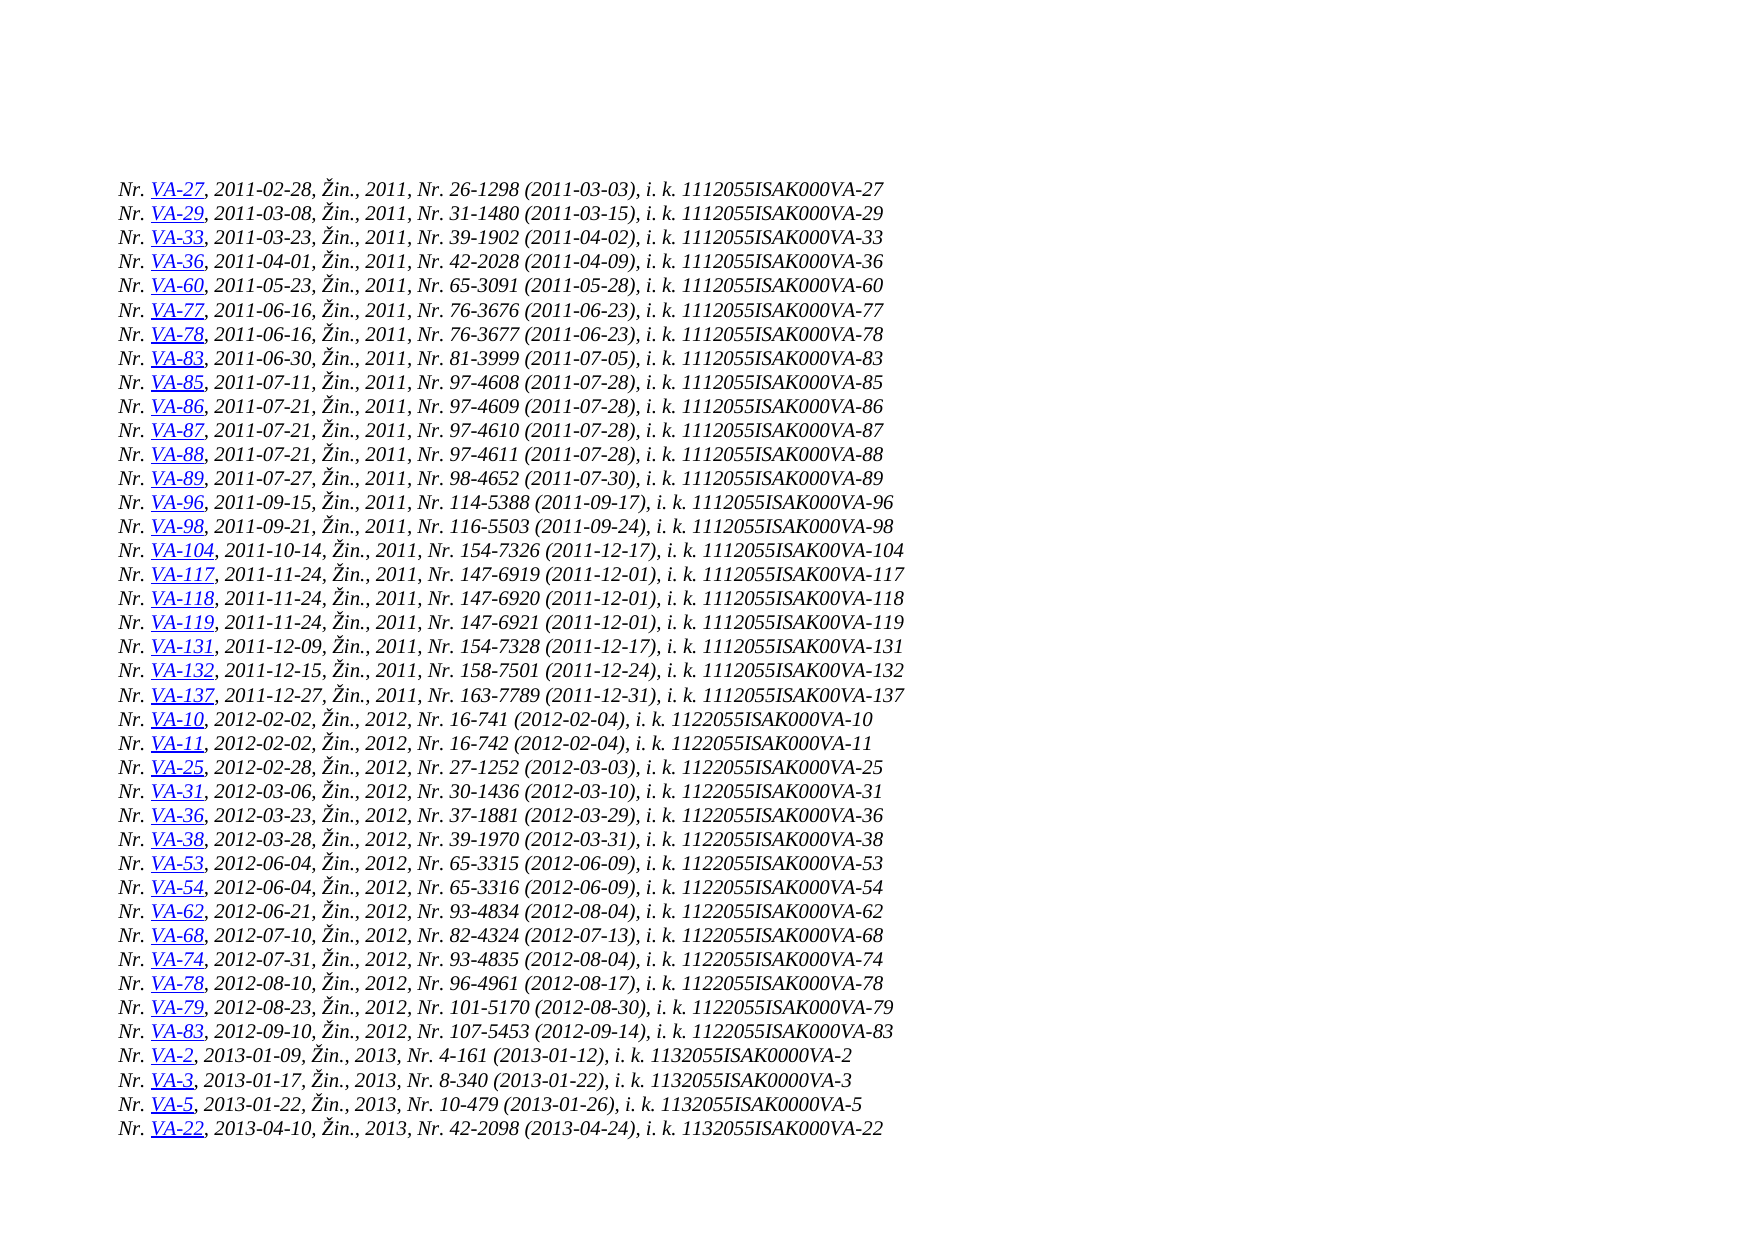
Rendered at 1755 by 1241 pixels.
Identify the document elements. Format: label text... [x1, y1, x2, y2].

text Nr. VA-104, 2011-10-14, Žin., 2011, Nr. 154-7326 (2011-12-17), i. k. 1112055ISAK00VA-104 [118, 538, 1636, 562]
text Nr. VA-62, 2012-06-21, Žin., 2012, Nr. 93-4834 (2012-08-04), i. k. 1122055ISAK000VA-62 [118, 899, 1636, 923]
text Nr. VA-85, 2011-07-11, Žin., 2011, Nr. 97-4608 (2011-07-28), i. k. 1112055ISAK000VA-85 [118, 370, 1636, 394]
text Nr. VA-83, 2011-06-30, Žin., 2011, Nr. 81-3999 (2011-07-05), i. k. 1112055ISAK000VA-83 [118, 346, 1636, 370]
text Nr. VA-119, 2011-11-24, Žin., 2011, Nr. 147-6921 (2011-12-01), i. k. 1112055ISAK00VA-119 [118, 610, 1636, 634]
text Nr. VA-53, 2012-06-04, Žin., 2012, Nr. 65-3315 (2012-06-09), i. k. 1122055ISAK000VA-53 [118, 851, 1636, 875]
text Nr. VA-89, 2011-07-27, Žin., 2011, Nr. 98-4652 (2011-07-30), i. k. 1112055ISAK000VA-89 [118, 466, 1636, 490]
text Nr. VA-88, 2011-07-21, Žin., 2011, Nr. 97-4611 (2011-07-28), i. k. 1112055ISAK000VA-88 [118, 442, 1636, 466]
text Nr. VA-86, 2011-07-21, Žin., 2011, Nr. 97-4609 (2011-07-28), i. k. 1112055ISAK000VA-86 [118, 394, 1636, 418]
text Nr. VA-36, 2012-03-23, Žin., 2012, Nr. 37-1881 (2012-03-29), i. k. 1122055ISAK000VA-36 [118, 803, 1636, 827]
text Nr. VA-5, 2013-01-22, Žin., 2013, Nr. 10-479 (2013-01-26), i. k. 1132055ISAK0000VA-5 [118, 1092, 1636, 1116]
text Nr. VA-132, 2011-12-15, Žin., 2011, Nr. 158-7501 (2011-12-24), i. k. 1112055ISAK00VA-132 [118, 658, 1636, 682]
text Nr. VA-11, 2012-02-02, Žin., 2012, Nr. 16-742 (2012-02-04), i. k. 1122055ISAK000VA-11 [118, 731, 1636, 755]
text Nr. VA-96, 2011-09-15, Žin., 2011, Nr. 114-5388 (2011-09-17), i. k. 1112055ISAK000VA-96 [118, 490, 1636, 514]
text Nr. VA-83, 2012-09-10, Žin., 2012, Nr. 107-5453 (2012-09-14), i. k. 1122055ISAK000VA-83 [118, 1019, 1636, 1043]
text Nr. VA-38, 2012-03-28, Žin., 2012, Nr. 39-1970 (2012-03-31), i. k. 1122055ISAK000VA-38 [118, 827, 1636, 851]
text Nr. VA-137, 2011-12-27, Žin., 2011, Nr. 163-7789 (2011-12-31), i. k. 1112055ISAK00VA-137 [118, 682, 1636, 707]
text Nr. VA-98, 2011-09-21, Žin., 2011, Nr. 116-5503 (2011-09-24), i. k. 1112055ISAK000VA-98 [118, 514, 1636, 538]
text Nr. VA-68, 2012-07-10, Žin., 2012, Nr. 82-4324 (2012-07-13), i. k. 1122055ISAK000VA-68 [118, 923, 1636, 947]
text Nr. VA-131, 2011-12-09, Žin., 2011, Nr. 154-7328 (2011-12-17), i. k. 1112055ISAK00VA-131 [118, 634, 1636, 658]
text Nr. VA-87, 2011-07-21, Žin., 2011, Nr. 97-4610 (2011-07-28), i. k. 1112055ISAK000VA-87 [118, 418, 1636, 442]
text Nr. VA-60, 2011-05-23, Žin., 2011, Nr. 65-3091 (2011-05-28), i. k. 1112055ISAK000VA-60 [118, 273, 1636, 297]
text Nr. VA-117, 2011-11-24, Žin., 2011, Nr. 147-6919 (2011-12-01), i. k. 1112055ISAK00VA-117 [118, 562, 1636, 586]
text Nr. VA-33, 2011-03-23, Žin., 2011, Nr. 39-1902 (2011-04-02), i. k. 1112055ISAK000VA-33 [118, 225, 1636, 249]
text Nr. VA-27, 2011-02-28, Žin., 2011, Nr. 26-1298 (2011-03-03), i. k. 1112055ISAK000VA-27 [118, 177, 1636, 201]
text Nr. VA-79, 2012-08-23, Žin., 2012, Nr. 101-5170 (2012-08-30), i. k. 1122055ISAK000VA-79 [118, 995, 1636, 1019]
text Nr. VA-78, 2012-08-10, Žin., 2012, Nr. 96-4961 (2012-08-17), i. k. 1122055ISAK000VA-78 [118, 971, 1636, 995]
text Nr. VA-36, 2011-04-01, Žin., 2011, Nr. 42-2028 (2011-04-09), i. k. 1112055ISAK000VA-36 [118, 249, 1636, 273]
text Nr. VA-31, 2012-03-06, Žin., 2012, Nr. 30-1436 (2012-03-10), i. k. 1122055ISAK000VA-31 [118, 779, 1636, 803]
text Nr. VA-118, 2011-11-24, Žin., 2011, Nr. 147-6920 (2011-12-01), i. k. 1112055ISAK00VA-118 [118, 586, 1636, 610]
text Nr. VA-54, 2012-06-04, Žin., 2012, Nr. 65-3316 (2012-06-09), i. k. 1122055ISAK000VA-54 [118, 875, 1636, 899]
text Nr. VA-3, 2013-01-17, Žin., 2013, Nr. 8-340 (2013-01-22), i. k. 1132055ISAK0000VA-3 [118, 1067, 1636, 1092]
text Nr. VA-22, 2013-04-10, Žin., 2013, Nr. 42-2098 (2013-04-24), i. k. 1132055ISAK000VA-22 [118, 1116, 1636, 1140]
text Nr. VA-2, 2013-01-09, Žin., 2013, Nr. 4-161 (2013-01-12), i. k. 1132055ISAK0000VA-2 [118, 1043, 1636, 1067]
text Nr. VA-74, 2012-07-31, Žin., 2012, Nr. 93-4835 (2012-08-04), i. k. 1122055ISAK000VA-74 [118, 947, 1636, 971]
text Nr. VA-78, 2011-06-16, Žin., 2011, Nr. 76-3677 (2011-06-23), i. k. 1112055ISAK000VA-78 [118, 322, 1636, 346]
text Nr. VA-10, 2012-02-02, Žin., 2012, Nr. 16-741 (2012-02-04), i. k. 1122055ISAK000VA-10 [118, 707, 1636, 731]
text Nr. VA-29, 2011-03-08, Žin., 2011, Nr. 31-1480 (2011-03-15), i. k. 1112055ISAK000VA-29 [118, 201, 1636, 225]
text Nr. VA-77, 2011-06-16, Žin., 2011, Nr. 76-3676 (2011-06-23), i. k. 1112055ISAK000VA-77 [118, 297, 1636, 322]
text Nr. VA-25, 2012-02-28, Žin., 2012, Nr. 27-1252 (2012-03-03), i. k. 1122055ISAK000VA-25 [118, 755, 1636, 779]
